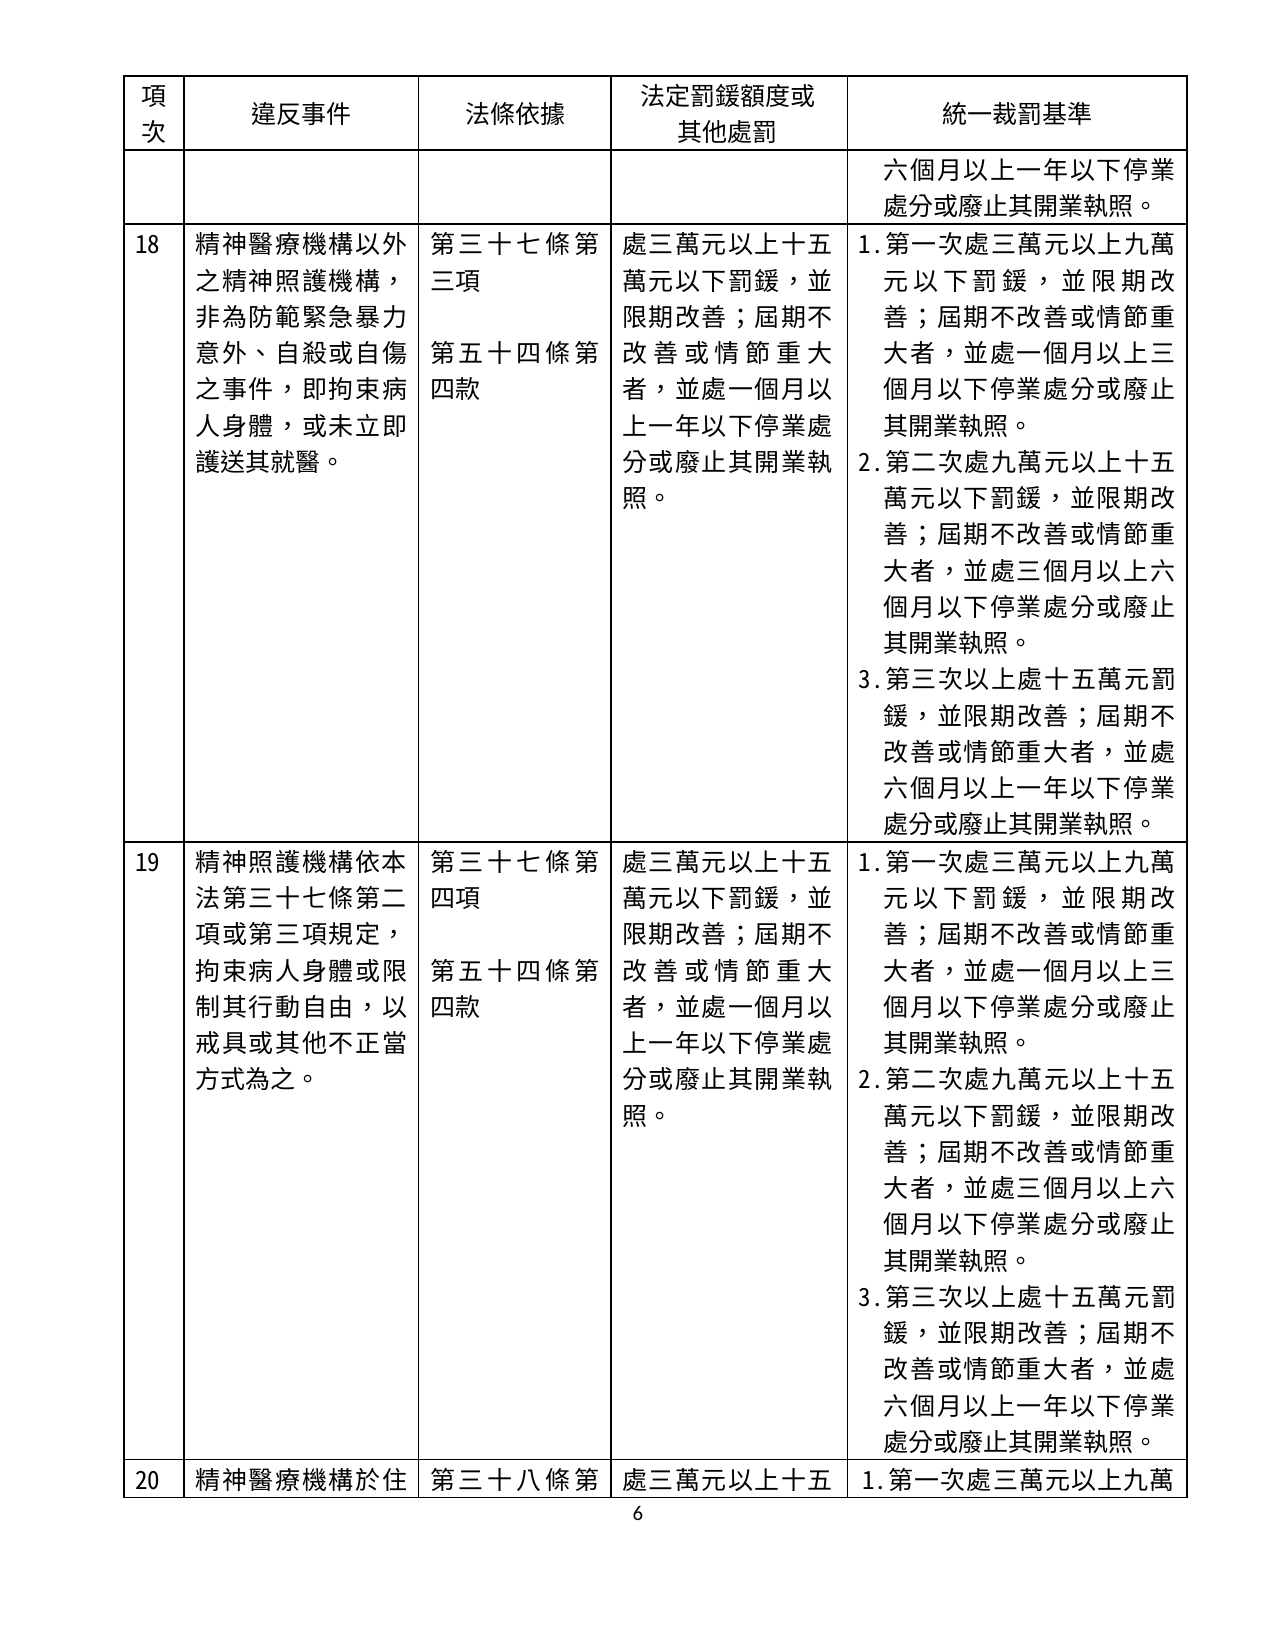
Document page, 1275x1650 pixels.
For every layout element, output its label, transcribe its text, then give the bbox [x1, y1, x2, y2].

table_header 法條依據 [419, 77, 610, 149]
table_header 法定罰鍰額度或 其他處罰 [612, 77, 847, 149]
table_cell 第三十七條第三項 第五十四條第四款 [419, 225, 610, 841]
table_cell 精神醫療機構於住 [185, 1460, 418, 1497]
table_cell 20 [125, 1460, 183, 1497]
table_cell 精神醫療機構以外之精神照護機構，非為防範緊急暴力意外、自殺或自傷之事件，即拘束病人身體，或未立即護送其就醫。 [185, 225, 418, 841]
table_cell 處三萬元以上十五 [612, 1460, 847, 1497]
table_cell 處三萬元以上十五萬元以下罰鍰，並限期改善；屆期不改善或情節重大者，並處一個月以上一年以下停業處分或廢止其開業執照。 [612, 843, 847, 1459]
table_cell 1.第一次處三萬元以上九萬元以下罰鍰，並限期改善；屆期不改善或情節重大者，並處一個月以上三個月以下停業處分或廢止其開業執照。 2.第二次處九萬元以上十五萬元以下罰鍰，並限期改善；屆期不改善或情節重大者，並處三個月以上六個月以下停業處分或廢止其開業執照。 3.第三次以上處十五萬元罰鍰，並限期改善；屆期不改善或情節重大者，並處六個月以上一年以下停業處分或廢止其開業執照。 [848, 843, 1186, 1459]
table_cell [125, 151, 183, 223]
table_header 違反事件 [185, 77, 418, 149]
table_cell 六個月以上一年以下停業處分或廢止其開業執照。 [848, 151, 1186, 223]
table_cell 1.第一次處三萬元以上九萬 [848, 1460, 1186, 1497]
table_cell 18 [125, 225, 183, 841]
table_cell 第三十八條第 [419, 1460, 610, 1497]
table_cell 第三十七條第四項 第五十四條第四款 [419, 843, 610, 1459]
table_cell 19 [125, 843, 183, 1459]
table_cell 1.第一次處三萬元以上九萬元以下罰鍰，並限期改善；屆期不改善或情節重大者，並處一個月以上三個月以下停業處分或廢止其開業執照。 2.第二次處九萬元以上十五萬元以下罰鍰，並限期改善；屆期不改善或情節重大者，並處三個月以上六個月以下停業處分或廢止其開業執照。 3.第三次以上處十五萬元罰鍰，並限期改善；屆期不改善或情節重大者，並處六個月以上一年以下停業處分或廢止其開業執照。 [848, 225, 1186, 841]
table_cell [185, 151, 418, 223]
table_cell [612, 151, 847, 223]
table_cell 精神照護機構依本法第三十七條第二項或第三項規定，拘束病人身體或限制其行動自由，以戒具或其他不正當方式為之。 [185, 843, 418, 1459]
table_header 統一裁罰基準 [848, 77, 1186, 149]
table_header 項 次 [125, 77, 183, 149]
table_cell [419, 151, 610, 223]
table_cell 處三萬元以上十五萬元以下罰鍰，並限期改善；屆期不改善或情節重大者，並處一個月以上一年以下停業處分或廢止其開業執照。 [612, 225, 847, 841]
